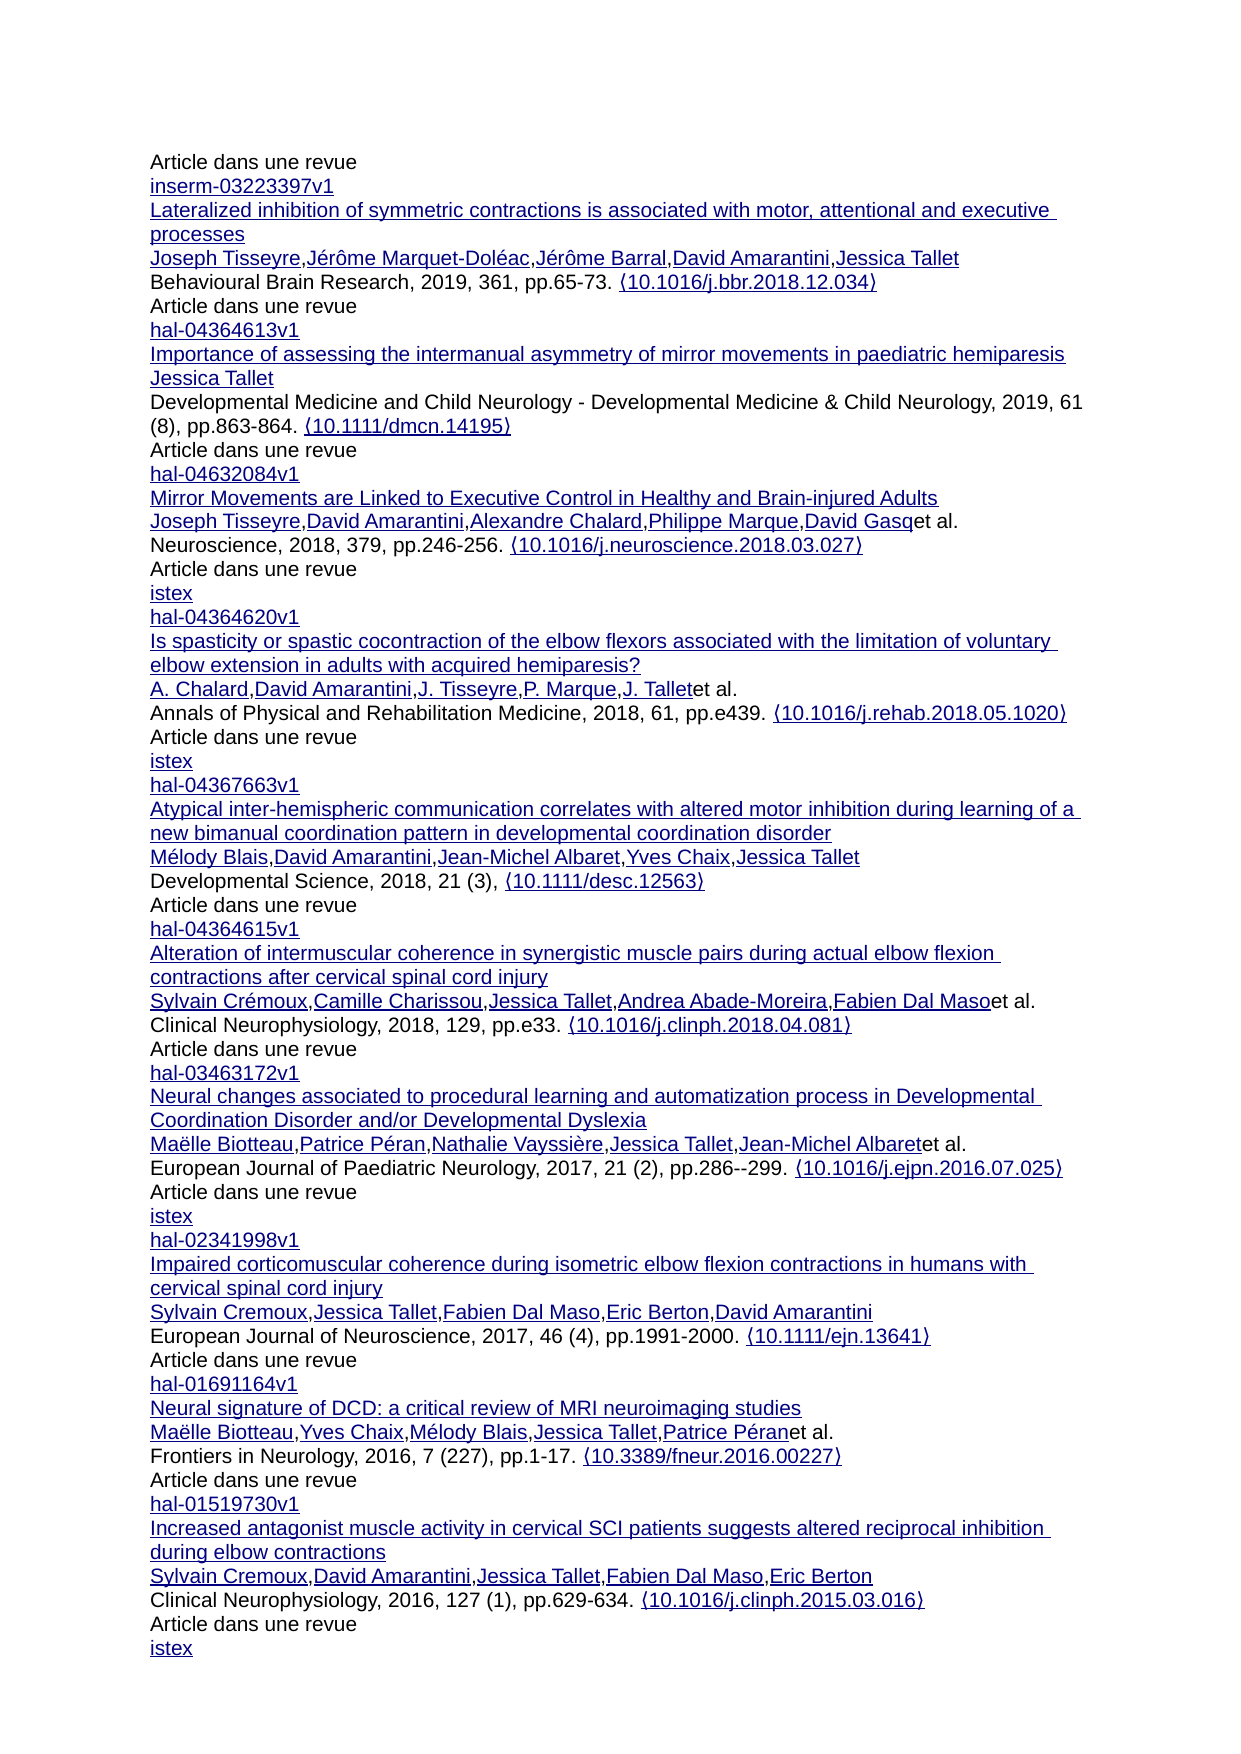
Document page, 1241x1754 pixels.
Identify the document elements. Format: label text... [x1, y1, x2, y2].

table_cell Neural signature of DCD: a critical review of MRI neuroimaging studies Maëlle Biotteau,Yves Chaix,Mélody Blais,Jessica Tallet,Patrice Péranet al. Frontiers in Neurology, 2016, 7 (227), pp.1-17. ⟨10.3389/fneur.2016.00227⟩ Article dans une revue hal-01519730v1 [150, 1396, 1090, 1516]
table_cell Mirror Movements are Linked to Executive Control in Healthy and Brain-injured Adults Joseph Tisseyre,David Amarantini,Alexandre Chalard,Philippe Marque,David Gasqet al. Neuroscience, 2018, 379, pp.246-256. ⟨10.1016/j.neuroscience.2018.03.027⟩ Article dans une revue istex hal-04364620v1 [150, 485, 1090, 629]
table_cell Impaired corticomuscular coherence during isometric elbow flexion contractions in humans with cervical spinal cord injury Sylvain Cremoux,Jessica Tallet,Fabien Dal Maso,Eric Berton,David Amarantini European Journal of Neuroscience, 2017, 46 (4), pp.1991-2000. ⟨10.1111/ejn.13641⟩ Article dans une revue hal-01691164v1 [150, 1252, 1090, 1396]
table_cell Atypical inter‐hemispheric communication correlates with altered motor inhibition during learning of a new bimanual coordination pattern in developmental coordination disorder Mélody Blais,David Amarantini,Jean-Michel Albaret,Yves Chaix,Jessica Tallet Developmental Science, 2018, 21 (3), ⟨10.1111/desc.12563⟩ Article dans une revue hal-04364615v1 [150, 797, 1090, 941]
table_cell Is spasticity or spastic cocontraction of the elbow flexors associated with the limitation of voluntary elbow extension in adults with acquired hemiparesis? A. Chalard,David Amarantini,J. Tisseyre,P. Marque,J. Talletet al. Annals of Physical and Rehabilitation Medicine, 2018, 61, pp.e439. ⟨10.1016/j.rehab.2018.05.1020⟩ Article dans une revue istex hal-04367663v1 [150, 629, 1090, 797]
table_cell Increased antagonist muscle activity in cervical SCI patients suggests altered reciprocal inhibition during elbow contractions Sylvain Cremoux,David Amarantini,Jessica Tallet,Fabien Dal Maso,Eric Berton Clinical Neurophysiology, 2016, 127 (1), pp.629-634. ⟨10.1016/j.clinph.2015.03.016⟩ Article dans une revue istex [150, 1516, 1090, 1659]
table_cell Alteration of intermuscular coherence in synergistic muscle pairs during actual elbow flexion contractions after cervical spinal cord injury Sylvain Crémoux,Camille Charissou,Jessica Tallet,Andrea Abade-Moreira,Fabien Dal Masoet al. Clinical Neurophysiology, 2018, 129, pp.e33. ⟨10.1016/j.clinph.2018.04.081⟩ Article dans une revue hal-03463172v1 [150, 941, 1090, 1084]
table_cell Lateralized inhibition of symmetric contractions is associated with motor, attentional and executive processes Joseph Tisseyre,Jérôme Marquet-Doléac,Jérôme Barral,David Amarantini,Jessica Tallet Behavioural Brain Research, 2019, 361, pp.65-73. ⟨10.1016/j.bbr.2018.12.034⟩ Article dans une revue hal-04364613v1 [150, 198, 1090, 342]
table_cell Article dans une revue inserm-03223397v1 [150, 150, 1090, 198]
table_cell Importance of assessing the intermanual asymmetry of mirror movements in paediatric hemiparesis Jessica Tallet Developmental Medicine and Child Neurology - Developmental Medicine & Child Neurology, 2019, 61 (8), pp.863-864. ⟨10.1111/dmcn.14195⟩ Article dans une revue hal-04632084v1 [150, 342, 1090, 485]
table_cell Neural changes associated to procedural learning and automatization process in Developmental Coordination Disorder and/or Developmental Dyslexia Maëlle Biotteau,Patrice Péran,Nathalie Vayssière,Jessica Tallet,Jean-Michel Albaretet al. European Journal of Paediatric Neurology, 2017, 21 (2), pp.286--299. ⟨10.1016/j.ejpn.2016.07.025⟩ Article dans une revue istex hal-02341998v1 [150, 1084, 1090, 1252]
